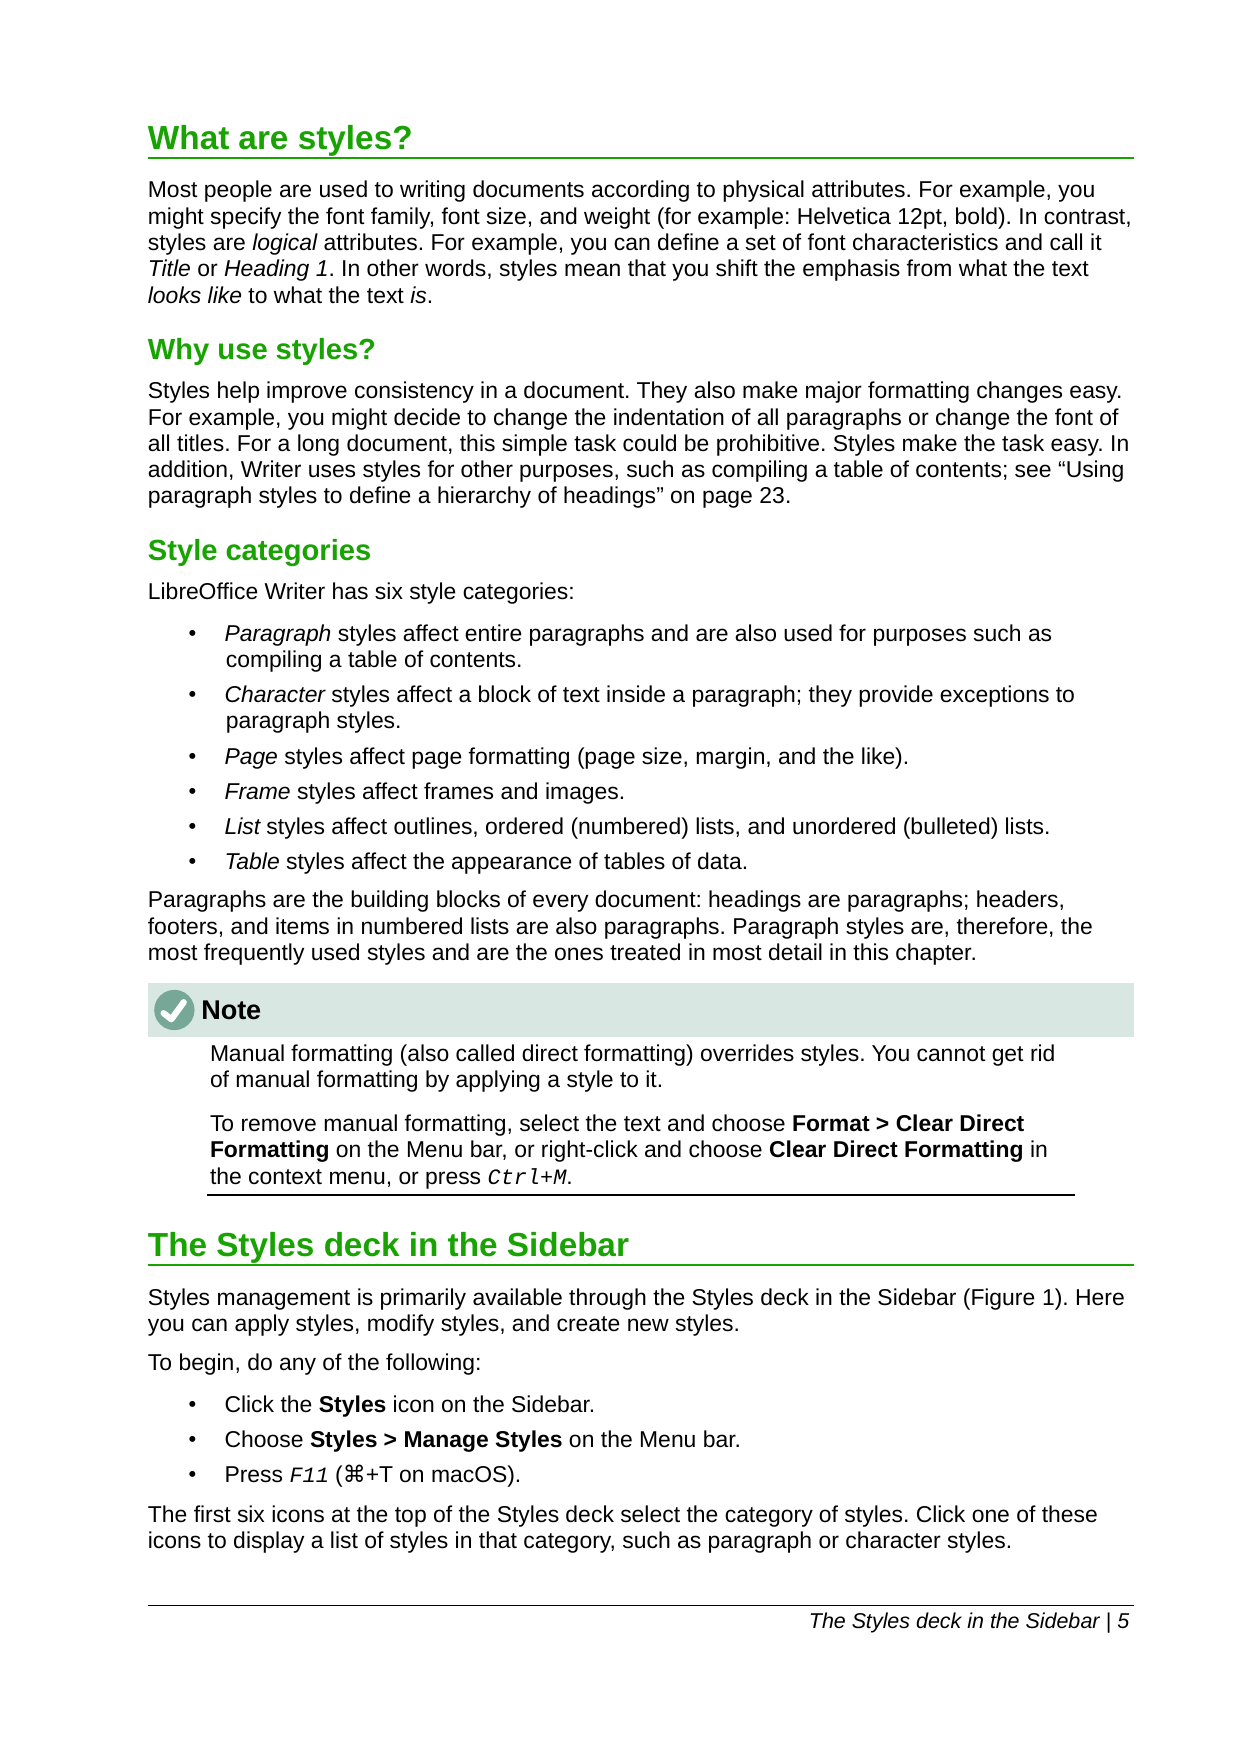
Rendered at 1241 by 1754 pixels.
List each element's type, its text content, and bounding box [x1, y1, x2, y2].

subtitle Style categories [148, 532, 1134, 566]
list Frame styles affect frames and images. [185, 775, 1134, 804]
subtitle What are styles? [148, 118, 1134, 157]
list Press F11 (⌘+T on macOS). [185, 1458, 1134, 1492]
list Click the Styles icon on the Sidebar. [185, 1388, 1134, 1417]
text Paragraphs are the building blocks of every document: headings are paragraphs; headers, footers, and items in numbered lists are also paragraphs. Paragraph styles are, therefore, the most frequently used styles and are the ones treated in most detail in this chapter. [148, 886, 1134, 966]
text To remove manual formatting, select the text and choose Format > Clear Direct Formatting on the Menu bar, or right-click and choose Clear Direct Formatting in the context menu, or press Ctrl+M. [207, 1107, 1075, 1194]
list List styles affect outlines, ordered (numbered) lists, and unordered (bulleted) lists. [185, 810, 1134, 839]
subtitle The Styles deck in the Sidebar [148, 1225, 1134, 1264]
text Most people are used to writing documents according to physical attributes. For example, you might specify the font family, font size, and weight (for example: Helvetica 12pt, bold). In contrast, styles are logical attributes. For example, you can define a set of font characteristics and call it Title or Heading 1. In other words, styles mean that you shift the emphasis from what the text looks like to what the text is. [148, 176, 1134, 308]
text Styles help improve consistency in a document. They also make major formatting changes easy. For example, you might decide to change the indentation of all paragraphs or change the font of all titles. For a long document, this simple task could be prohibitive. Styles make the task easy. In addition, Writer uses styles for other purposes, such as compiling a table of contents; see “Using paragraph styles to define a hierarchy of headings” on page 23. [148, 377, 1134, 509]
list To begin, do any of the following: [148, 1349, 1134, 1375]
list Table styles affect the appearance of tables of data. [185, 845, 1134, 878]
text The first six icons at the top of the Styles deck select the category of styles. Click one of these icons to display a list of styles in that category, such as paragraph or character styles. [148, 1501, 1134, 1553]
list Choose Styles > Manage Styles on the Menu bar. [185, 1423, 1134, 1452]
subtitle Why use styles? [148, 332, 1134, 365]
text Styles management is primarily available through the Styles deck in the Sidebar (Figure 1). Here you can apply styles, modify styles, and create new styles. [148, 1284, 1134, 1336]
list Paragraph styles affect entire paragraphs and are also used for purposes such as compiling a table of contents. [185, 617, 1134, 672]
subtitle Note [148, 983, 1134, 1037]
list Page styles affect page formatting (page size, margin, and the like). [185, 740, 1134, 769]
list Character styles affect a block of text inside a paragraph; they provide exceptions to paragraph styles. [185, 678, 1134, 734]
list LibreOffice Writer has six style categories: [148, 578, 1134, 604]
text Manual formatting (also called direct formatting) overrides styles. You cannot get rid of manual formatting by applying a style to it. [207, 1037, 1075, 1092]
